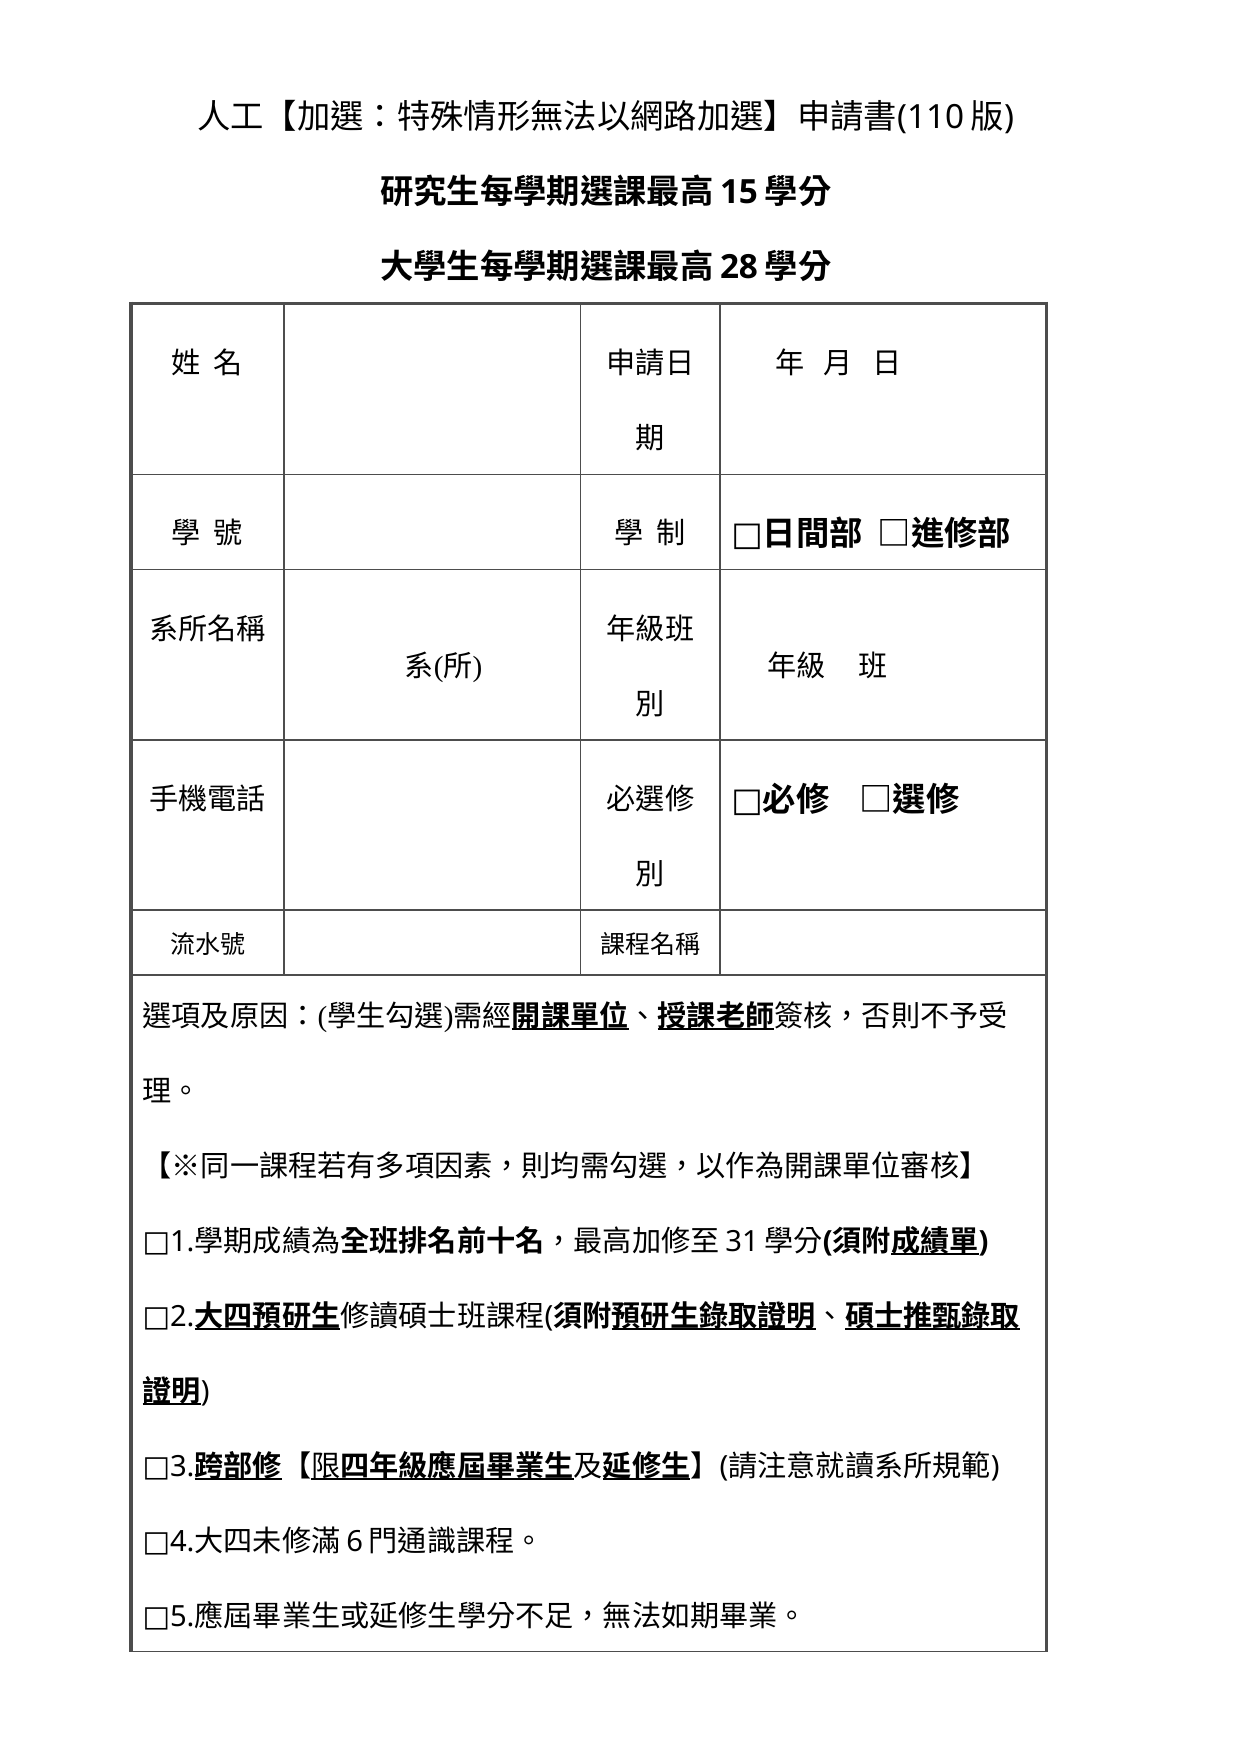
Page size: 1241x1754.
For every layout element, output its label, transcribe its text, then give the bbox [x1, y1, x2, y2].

table_cell [285, 741, 580, 909]
table_cell 學 制 [581, 475, 719, 569]
text 人工【加選：特殊情形無法以網路加選】申請書(110版) [148, 77, 1063, 152]
table_cell 學 號 [133, 475, 283, 569]
text 研究生每學期選課最高15學分 [148, 152, 1063, 227]
table_cell [285, 911, 580, 974]
table_cell [285, 475, 580, 569]
table_cell 系所名稱 [133, 570, 283, 739]
table_header 年 月 日 [721, 305, 1045, 473]
table_cell [721, 911, 1045, 974]
table_header 申請日期 [581, 305, 719, 473]
table_cell 系(所) [285, 570, 580, 739]
text 大學生每學期選課最高28學分 [148, 227, 1063, 302]
table_cell □必修 □選修 [721, 741, 1045, 909]
table_cell 年級班別 [581, 570, 719, 739]
table_cell 手機電話 [133, 741, 283, 909]
table_cell 課程名稱 [581, 911, 719, 974]
table_cell 選項及原因：(學生勾選)需經開課單位、授課老師簽核，否則不予受理。 【※同一課程若有多項因素，則均需勾選，以作為開課單位審核】 □1.學期成績為全班排名前十名，最高加修至31學分(須附成績單) □2.大四預研生修讀碩士班課程(須附預研生錄取證明、碩士推甄錄取證明) □3.跨部修【限四年級應屆畢業生及延修生】(請注意就讀系所規範) □4.大四未修滿6門通識課程。 □5.應屆畢業生或延修生學分不足，無法如期畢業。 [133, 976, 1045, 1651]
table_cell 流水號 [133, 911, 283, 974]
table_cell 年級 班 [721, 570, 1045, 739]
table_header 姓 名 [133, 305, 283, 473]
table_header [285, 305, 580, 473]
table_cell □日間部 □進修部 [721, 475, 1045, 569]
table_cell 必選修別 [581, 741, 719, 909]
